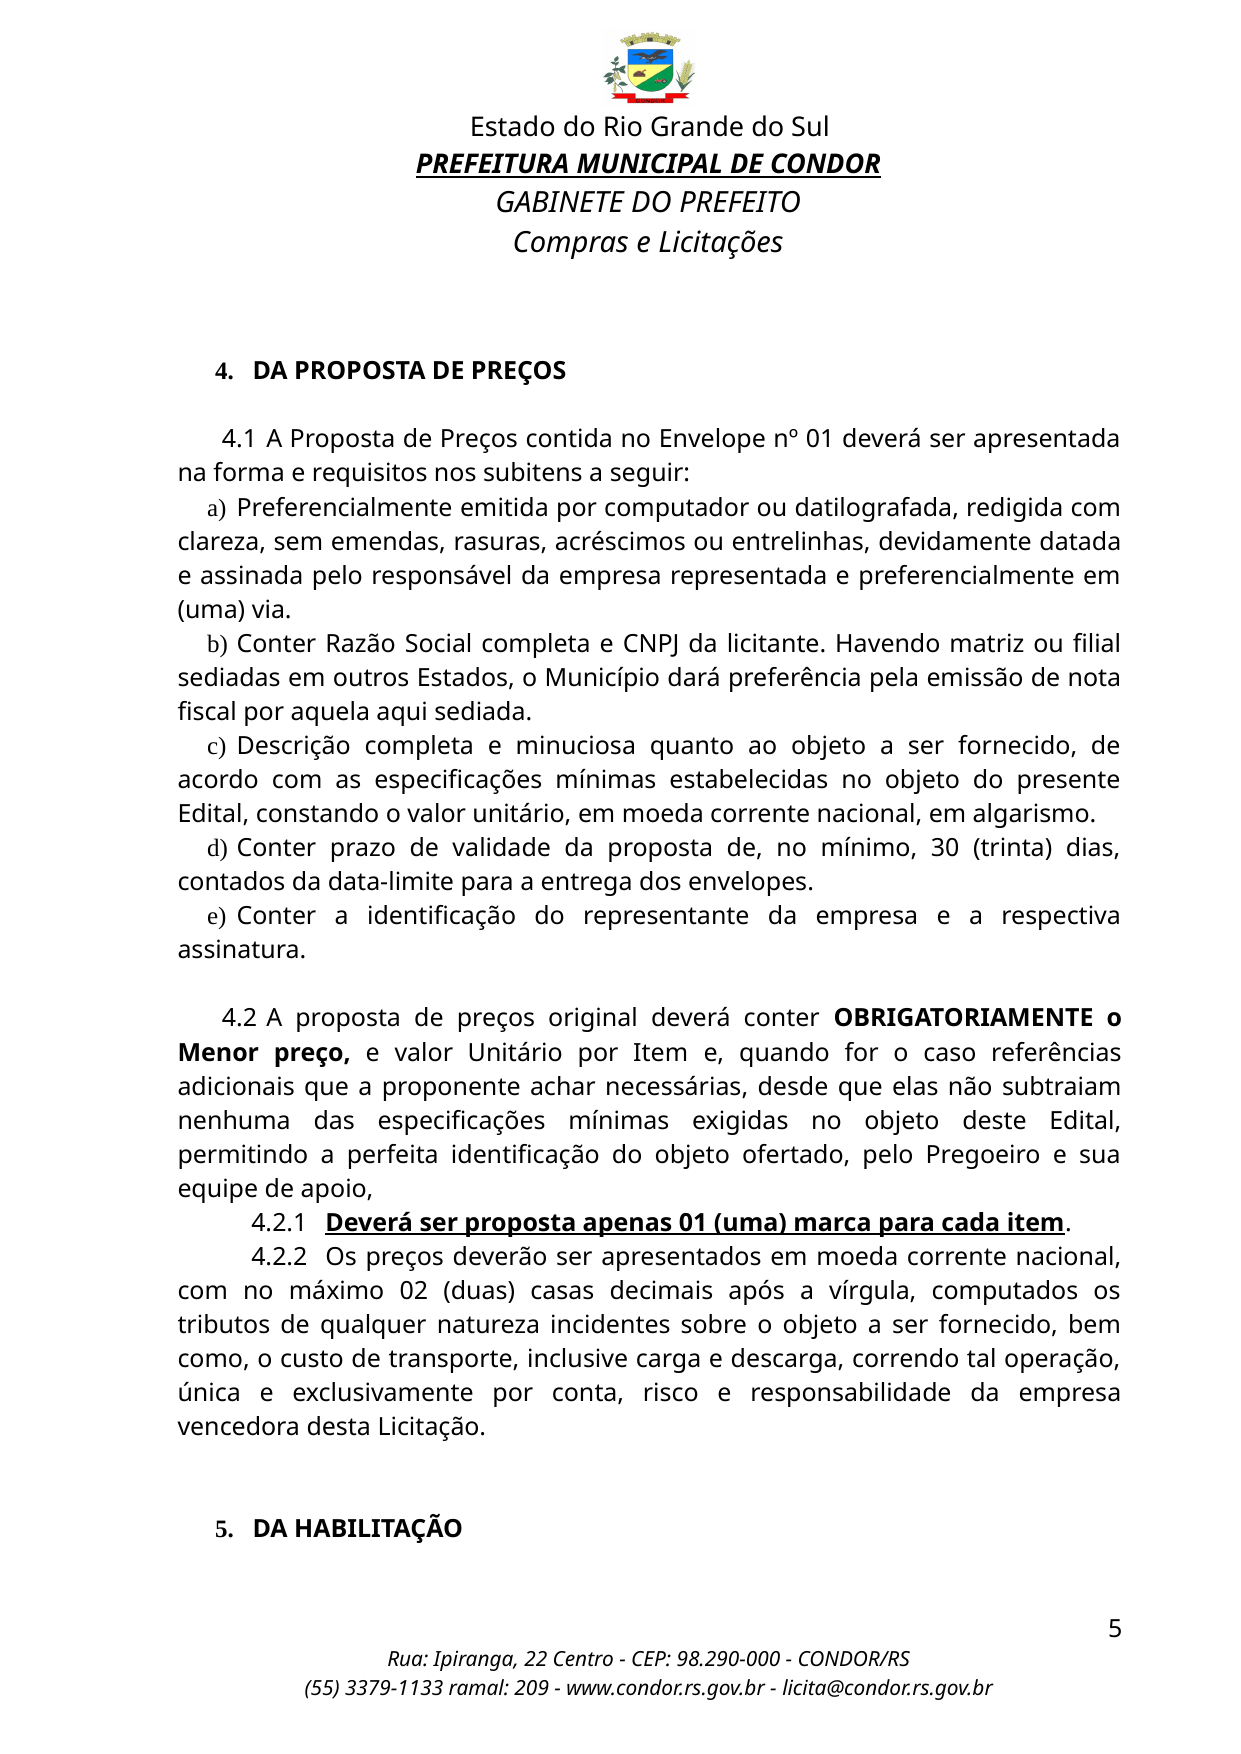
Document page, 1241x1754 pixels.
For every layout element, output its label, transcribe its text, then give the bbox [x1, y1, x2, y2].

list DA HABILITAÇÃO [215, 1511, 1122, 1545]
list Descrição completa e minuciosa quanto ao objeto a ser fornecido, de acordo com as especificações mínimas estabelecidas no objeto do presente Edital, constando o valor unitário, em moeda corrente nacional, em algarismo. [177, 728, 1122, 830]
list A proposta de preços original deverá conter OBRIGATORIAMENTE o Menor preço, e valor Unitário por Item e, quando for o caso referências adicionais que a proponente achar necessárias, desde que elas não subtraiam nenhuma das especificações mínimas exigidas no objeto deste Edital, permitindo a perfeita identificação do objeto ofertado, pelo Pregoeiro e sua equipe de apoio, [177, 1000, 1122, 1204]
list Conter a identificação do representante da empresa e a respectiva assinatura. [177, 898, 1122, 966]
list DA PROPOSTA DE PREÇOS [215, 353, 1122, 387]
list Os preços deverão ser apresentados em moeda corrente nacional, com no máximo 02 (duas) casas decimais após a vírgula, computados os tributos de qualquer natureza incidentes sobre o objeto a ser fornecido, bem como, o custo de transporte, inclusive carga e descarga, correndo tal operação, única e exclusivamente por conta, risco e responsabilidade da empresa vencedora desta Licitação. [177, 1238, 1122, 1443]
list Preferencialmente emitida por computador ou datilografada, redigida com clareza, sem emendas, rasuras, acréscimos ou entrelinhas, devidamente datada e assinada pelo responsável da empresa representada e preferencialmente em (uma) via. [177, 489, 1122, 625]
list Conter Razão Social completa e CNPJ da licitante. Havendo matriz ou filial sediadas em outros Estados, o Município dará preferência pela emissão de nota fiscal por aquela aqui sediada. [177, 625, 1122, 728]
list Conter prazo de validade da proposta de, no mínimo, 30 (trinta) dias, contados da data-limite para a entrega dos envelopes. [177, 830, 1122, 898]
list A Proposta de Preços contida no Envelope nº 01 deverá ser apresentada na forma e requisitos nos subitens a seguir: [177, 421, 1122, 489]
list Deverá ser proposta apenas 01 (uma) marca para cada item. [177, 1204, 1122, 1238]
